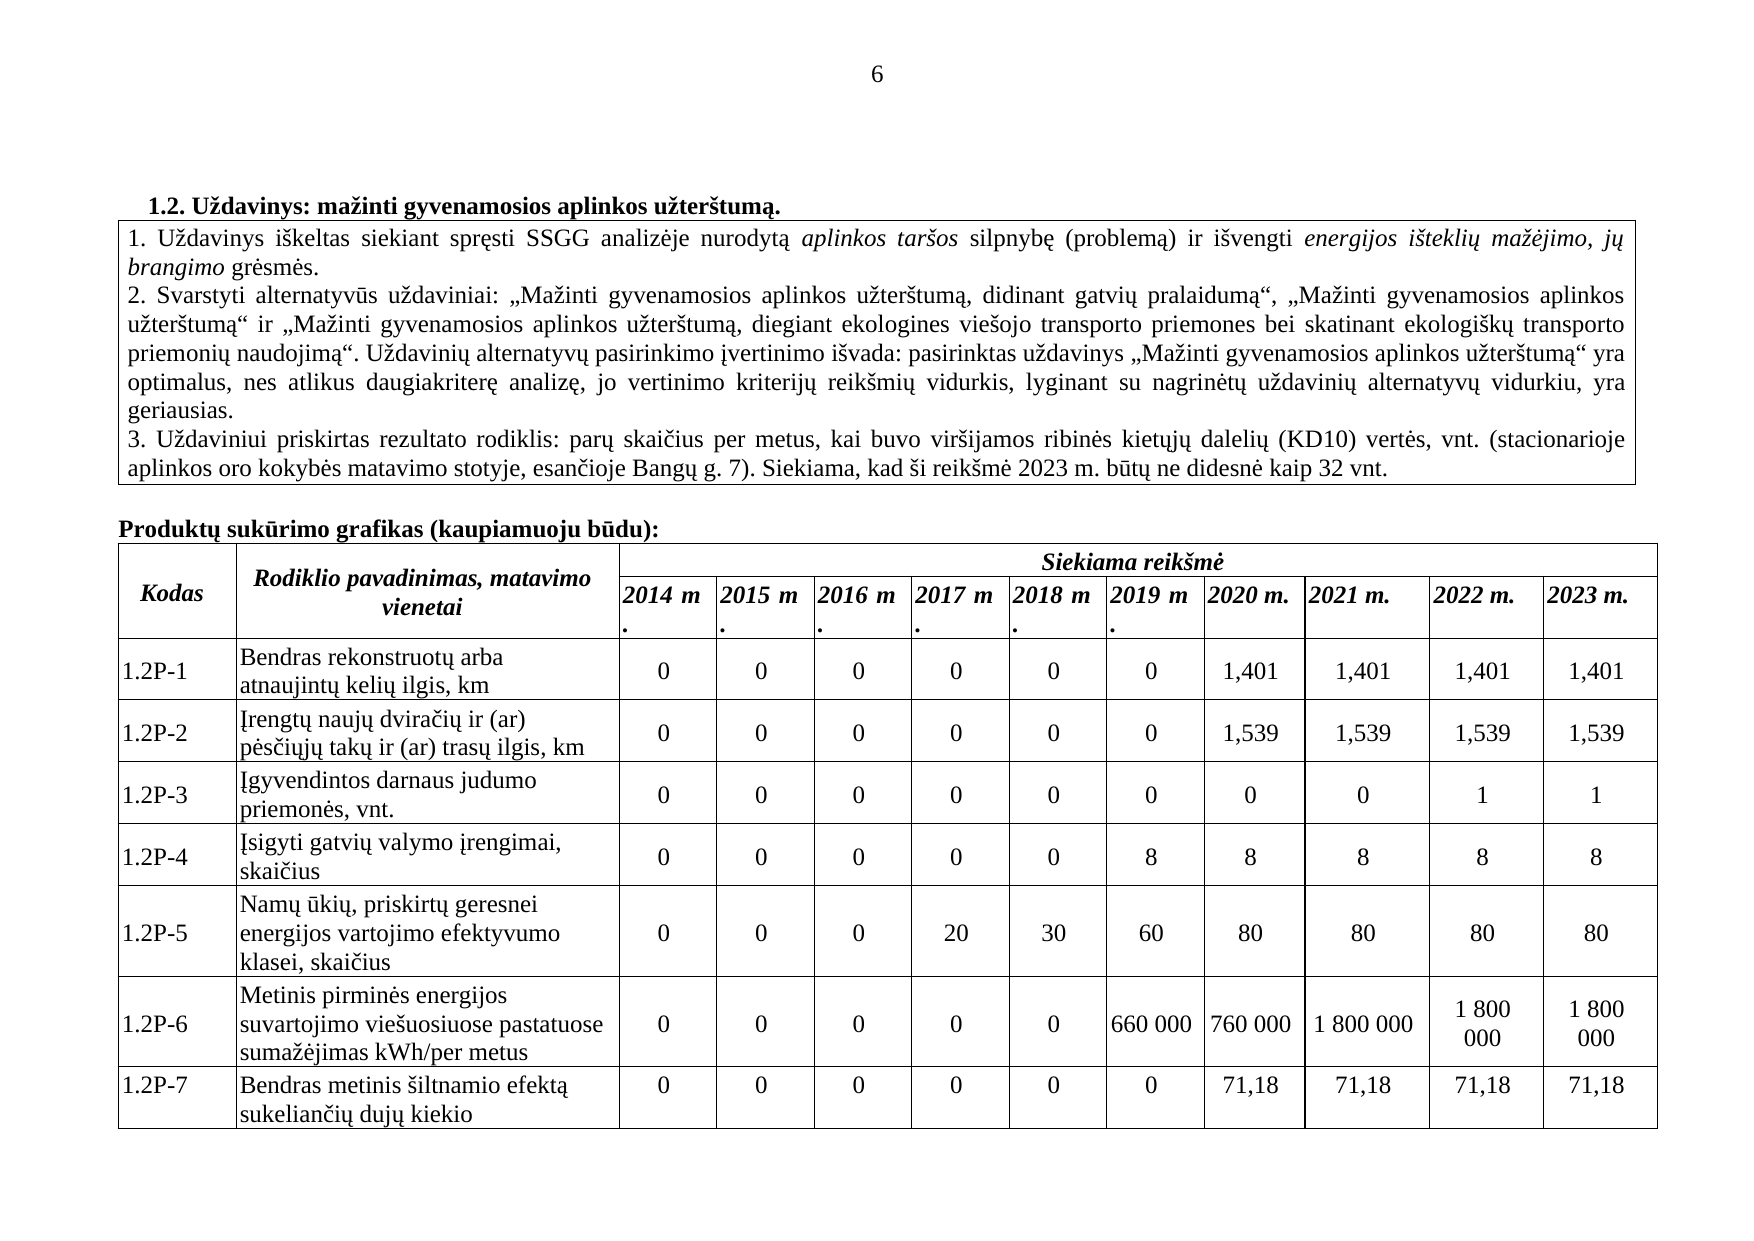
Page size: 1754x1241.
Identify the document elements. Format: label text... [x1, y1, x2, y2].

table_cell 0 [1010, 762, 1106, 823]
table_cell 0 [1205, 762, 1304, 823]
table_cell 0 [1107, 1067, 1204, 1128]
table_cell 80 [1205, 886, 1304, 976]
table_cell 0 [912, 639, 1009, 699]
table_cell 0 [815, 824, 911, 885]
table_cell 80 [1544, 886, 1657, 976]
table_cell 0 [717, 762, 814, 823]
table_cell 2015 m. [717, 577, 814, 637]
table_cell 1,539 [1430, 700, 1543, 761]
table_cell 1 800 000 [1306, 977, 1429, 1066]
table_cell 660 000 [1107, 977, 1204, 1066]
table_cell 8 [1107, 824, 1204, 885]
table_cell 0 [1107, 639, 1204, 699]
table_cell 0 [912, 700, 1009, 761]
table_cell 1,539 [1544, 700, 1657, 761]
text 1.2. Uždavinys: mažinti gyvenamosios aplinkos užterštumą. [118, 191, 1636, 220]
table_cell 0 [717, 639, 814, 699]
table_cell 8 [1544, 824, 1657, 885]
table_cell 1 800 000 [1430, 977, 1543, 1066]
table_cell 0 [912, 1067, 1009, 1128]
table_cell Bendras rekonstruotų arba atnaujintų kelių ilgis, km [237, 639, 619, 699]
table_header Rodiklio pavadinimas, matavimo vienetai [237, 544, 619, 637]
table_cell 1,401 [1430, 639, 1543, 699]
table_cell 1,401 [1544, 639, 1657, 699]
table_cell 0 [717, 700, 814, 761]
table_cell 1.2P-3 [119, 762, 236, 823]
table_cell 1.2P-7 [119, 1067, 236, 1128]
table_cell 0 [815, 700, 911, 761]
table_cell 0 [912, 977, 1009, 1066]
table_cell 0 [620, 639, 716, 699]
table_cell 1 [1544, 762, 1657, 823]
table_cell 0 [717, 977, 814, 1066]
table_cell 1.2P-6 [119, 977, 236, 1066]
table_cell 1 800 000 [1544, 977, 1657, 1066]
table_cell 80 [1306, 886, 1429, 976]
table_cell Įsigyti gatvių valymo įrengimai, skaičius [237, 824, 619, 885]
text 1. Uždavinys iškeltas siekiant spręsti SSGG analizėje nurodytą aplinkos taršos silpnybę (problemą) ir išvengti energijos išteklių mažėjimo, jų brangimo grėsmės. [119, 221, 1635, 277]
table_cell 30 [1010, 886, 1106, 976]
table_cell 2019 m. [1107, 577, 1204, 637]
table_cell 0 [815, 886, 911, 976]
table_cell 2018 m. [1010, 577, 1106, 637]
table_cell 60 [1107, 886, 1204, 976]
table_cell 2016 m. [815, 577, 911, 637]
table_cell Įgyvendintos darnaus judumo priemonės, vnt. [237, 762, 619, 823]
table_cell 0 [912, 762, 1009, 823]
table_cell 1,539 [1205, 700, 1304, 761]
text 2. Svarstyti alternatyvūs uždaviniai: „Mažinti gyvenamosios aplinkos užterštumą, didinant gatvių pralaidumą“, „Mažinti gyvenamosios aplinkos užterštumą“ ir „Mažinti gyvenamosios aplinkos užterštumą, diegiant ekologines viešojo transporto priemones bei skatinant ekologiškų transporto priemonių naudojimą“. Uždavinių alternatyvų pasirinkimo įvertinimo išvada: pasirinktas uždavinys „Mažinti gyvenamosios aplinkos užterštumą“ yra optimalus, nes atlikus daugiakriterę analizę, jo vertinimo kriterijų reikšmių vidurkis, lyginant su nagrinėtų uždavinių alternatyvų vidurkiu, yra geriausias. [119, 277, 1635, 421]
table_cell 1.2P-2 [119, 700, 236, 761]
table_cell 760 000 [1205, 977, 1304, 1066]
table_cell 0 [1107, 762, 1204, 823]
table_cell 2017 m. [912, 577, 1009, 637]
table_cell 20 [912, 886, 1009, 976]
table_cell 1 [1430, 762, 1543, 823]
table_cell 0 [620, 1067, 716, 1128]
table_header Siekiama reikšmė [620, 544, 1657, 576]
table_cell 2022 m. [1430, 577, 1543, 637]
table_cell 1,401 [1205, 639, 1304, 699]
table_cell 8 [1205, 824, 1304, 885]
table_cell 0 [912, 824, 1009, 885]
table_cell 1,401 [1306, 639, 1429, 699]
text 3. Uždaviniui priskirtas rezultato rodiklis: parų skaičius per metus, kai buvo viršijamos ribinės kietųjų dalelių (KD10) vertės, vnt. (stacionarioje aplinkos oro kokybės matavimo stotyje, esančioje Bangų g. 7). Siekiama, kad ši reikšmė 2023 m. būtų ne didesnė kaip 32 vnt. [119, 421, 1635, 484]
table_cell 71,18 [1306, 1067, 1429, 1128]
table_cell 2023 m. [1544, 577, 1657, 637]
table_cell Bendras metinis šiltnamio efektą sukeliančių dujų kiekio [237, 1067, 619, 1128]
table_cell 2021 m. [1306, 577, 1429, 637]
table_cell 1.2P-1 [119, 639, 236, 699]
table_header Kodas [119, 544, 236, 637]
table_cell 0 [717, 886, 814, 976]
table_cell 1,539 [1306, 700, 1429, 761]
table_cell 71,18 [1430, 1067, 1543, 1128]
table_cell 0 [1107, 700, 1204, 761]
table_cell 1.2P-4 [119, 824, 236, 885]
text Produktų sukūrimo grafikas (kaupiamuoju būdu): [118, 514, 1636, 542]
table_cell 0 [815, 977, 911, 1066]
table_cell 0 [620, 824, 716, 885]
table_cell 1.2P-5 [119, 886, 236, 976]
table_cell 0 [1306, 762, 1429, 823]
table_cell 0 [815, 639, 911, 699]
table_cell 0 [815, 1067, 911, 1128]
table_cell 8 [1306, 824, 1429, 885]
table_cell 0 [815, 762, 911, 823]
table_cell Namų ūkių, priskirtų geresnei energijos vartojimo efektyvumo klasei, skaičius [237, 886, 619, 976]
table_cell 71,18 [1544, 1067, 1657, 1128]
table_cell 0 [1010, 639, 1106, 699]
table_cell 0 [717, 824, 814, 885]
table_cell 0 [1010, 700, 1106, 761]
table_cell 0 [620, 977, 716, 1066]
table_cell Įrengtų naujų dviračių ir (ar) pėsčiųjų takų ir (ar) trasų ilgis, km [237, 700, 619, 761]
table_cell 2020 m. [1205, 577, 1304, 637]
table_cell Metinis pirminės energijos suvartojimo viešuosiuose pastatuose sumažėjimas kWh/per metus [237, 977, 619, 1066]
table_cell 0 [717, 1067, 814, 1128]
table_cell 0 [620, 762, 716, 823]
table_cell 0 [1010, 824, 1106, 885]
table_cell 80 [1430, 886, 1543, 976]
table_cell 0 [1010, 1067, 1106, 1128]
table_cell 0 [1010, 977, 1106, 1066]
table_cell 2014 m. [620, 577, 716, 637]
table_cell 71,18 [1205, 1067, 1304, 1128]
table_cell 0 [620, 886, 716, 976]
table_cell 0 [620, 700, 716, 761]
table_cell 8 [1430, 824, 1543, 885]
